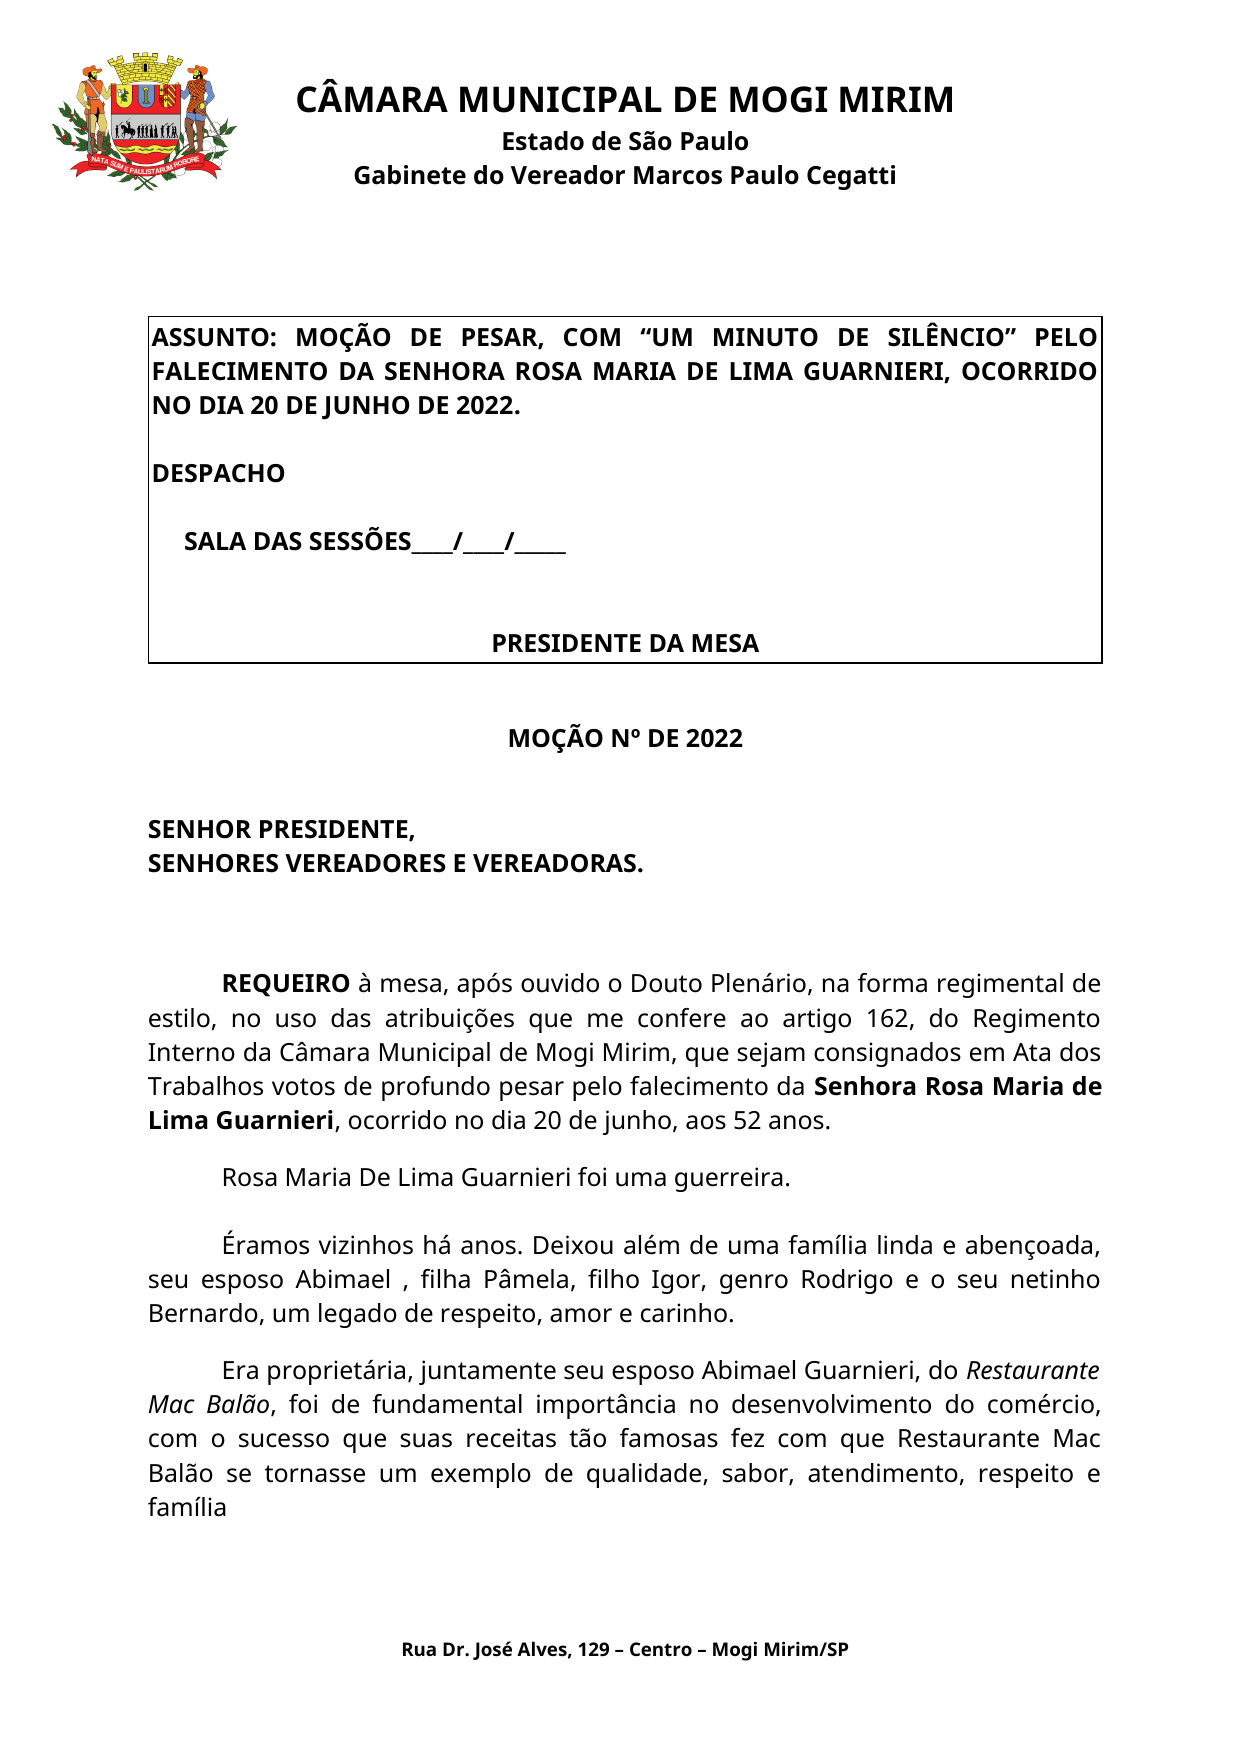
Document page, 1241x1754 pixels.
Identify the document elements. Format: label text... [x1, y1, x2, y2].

text SALA DAS SESSÕES____/____/_____ [149, 520, 1101, 558]
text SENHOR PRESIDENTE, [148, 812, 1103, 846]
text Era proprietária, juntamente seu esposo Abimael Guarnieri, do Restaurante Mac Balão, foi de fundamental importância no desenvolvimento do comércio, com o sucesso que suas receitas tão famosas fez com que Restaurante Mac Balão se tornasse um exemplo de qualidade, sabor, atendimento, respeito e família [148, 1353, 1103, 1523]
text MOÇÃO Nº DE 2022 [148, 721, 1103, 755]
text PRESIDENTE DA MESA [149, 622, 1101, 662]
text ASSUNTO: MOÇÃO DE PESAR, COM “UM MINUTO DE SILÊNCIO” PELO FALECIMENTO DA SENHORA ROSA MARIA DE LIMA GUARNIERI, OCORRIDO NO DIA 20 DE JUNHO DE 2022. [149, 317, 1101, 422]
text Éramos vizinhos há anos. Deixou além de uma família linda e abençoada, seu esposo Abimael , filha Pâmela, filho Igor, genro Rodrigo e o seu netinho Bernardo, um legado de respeito, amor e carinho. [148, 1194, 1103, 1330]
text REQUEIRO à mesa, após ouvido o Douto Plenário, na forma regimental de estilo, no uso das atribuições que me confere ao artigo 162, do Regimento Interno da Câmara Municipal de Mogi Mirim, que sejam consignados em Ata dos Trabalhos votos de profundo pesar pelo falecimento da Senhora Rosa Maria de Lima Guarnieri, ocorrido no dia 20 de junho, aos 52 anos. [148, 966, 1103, 1136]
text Rosa Maria De Lima Guarnieri foi uma guerreira. [148, 1159, 1103, 1194]
text SENHORES VEREADORES E VEREADORAS. [148, 846, 1103, 880]
picture [28, 41, 259, 203]
text DESPACHO [149, 452, 1101, 490]
